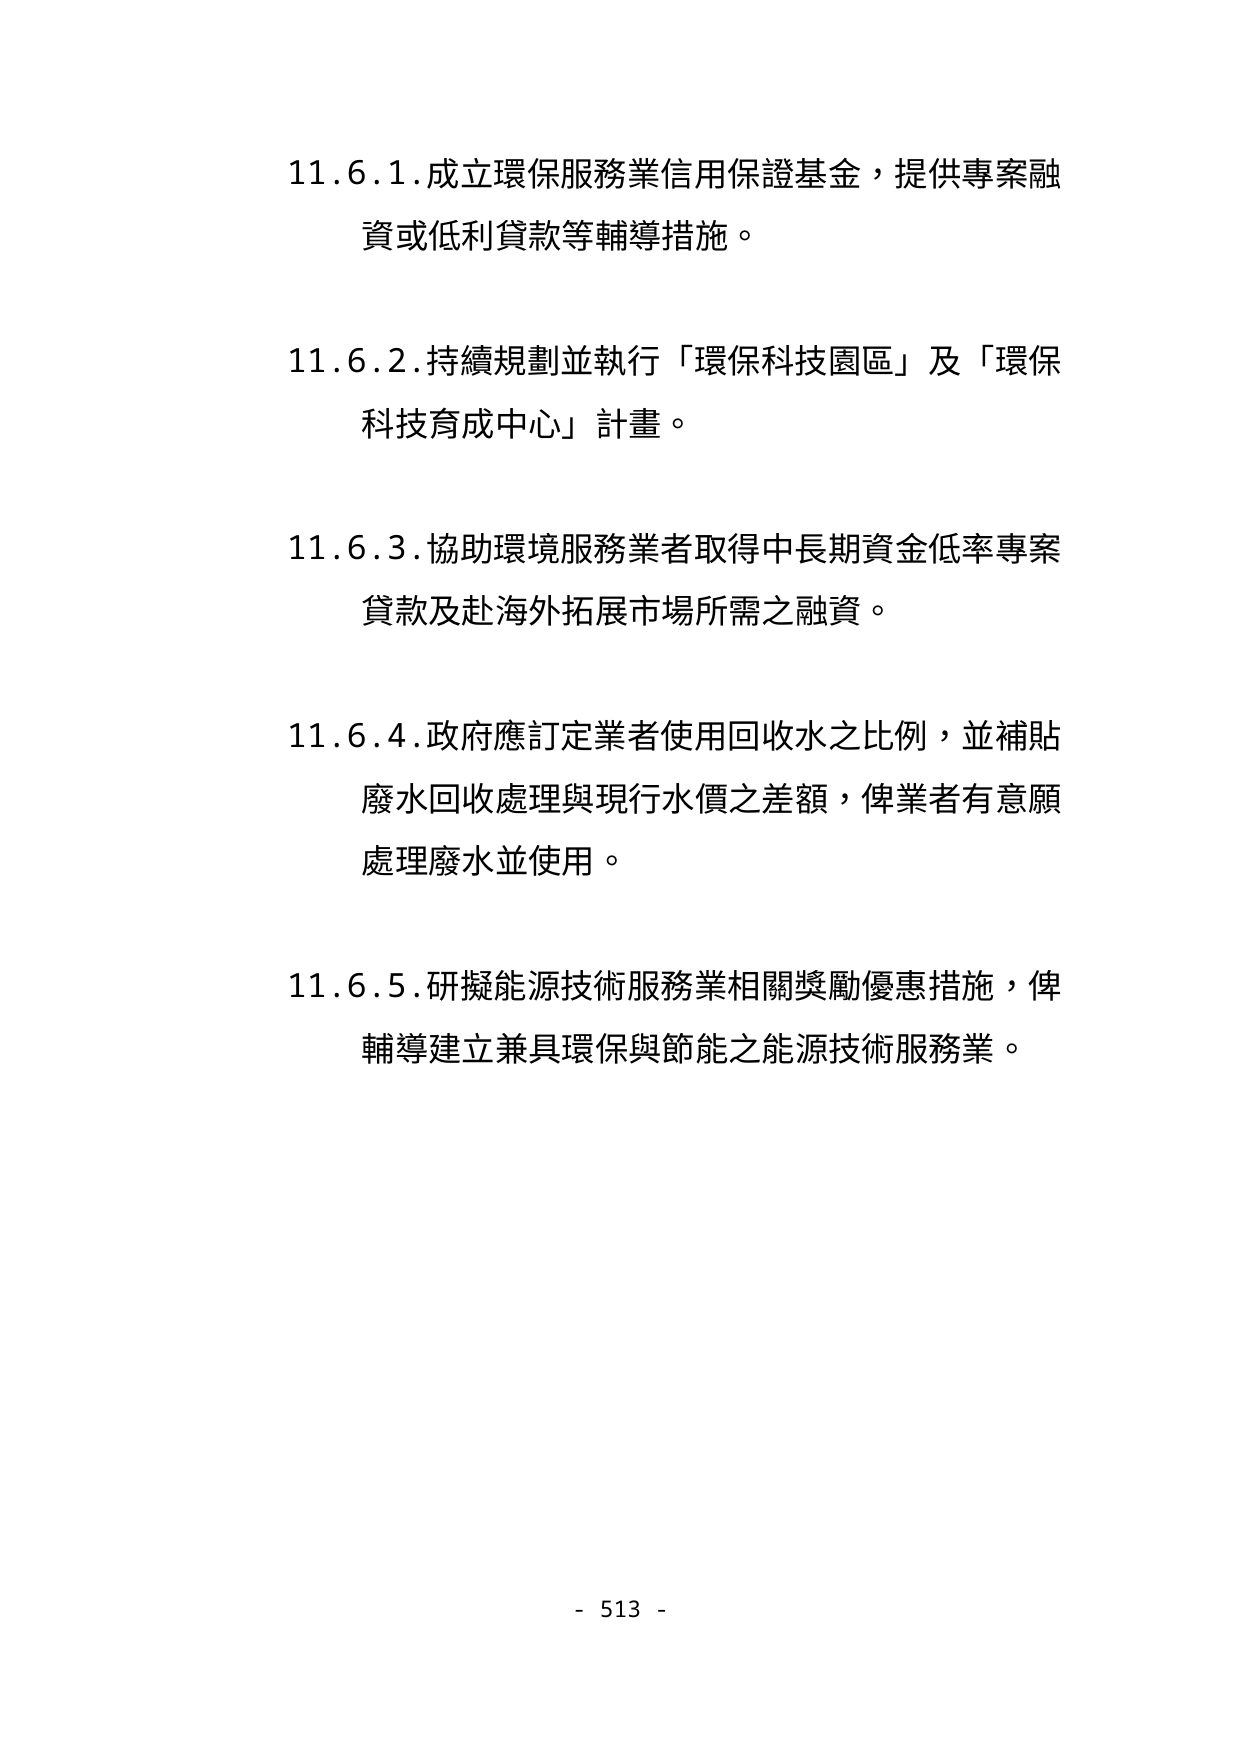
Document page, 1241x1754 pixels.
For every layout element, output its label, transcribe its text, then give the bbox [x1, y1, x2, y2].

text 11.6.5.研擬能源技術服務業相關獎勵優惠措施，俾輔導建立兼具環保與節能之能源技術服務業。 [287, 942, 1063, 1067]
text 11.6.4.政府應訂定業者使用回收水之比例，並補貼廢水回收處理與現行水價之差額，俾業者有意願處理廢水並使用。 [287, 692, 1063, 880]
text 11.6.3.協助環境服務業者取得中長期資金低率專案貸款及赴海外拓展市場所需之融資。 [287, 505, 1063, 630]
text 11.6.1.成立環保服務業信用保證基金，提供專案融資或低利貸款等輔導措施。 [287, 130, 1063, 255]
text 11.6.2.持續規劃並執行「環保科技園區」及「環保科技育成中心」計畫。 [287, 317, 1063, 442]
